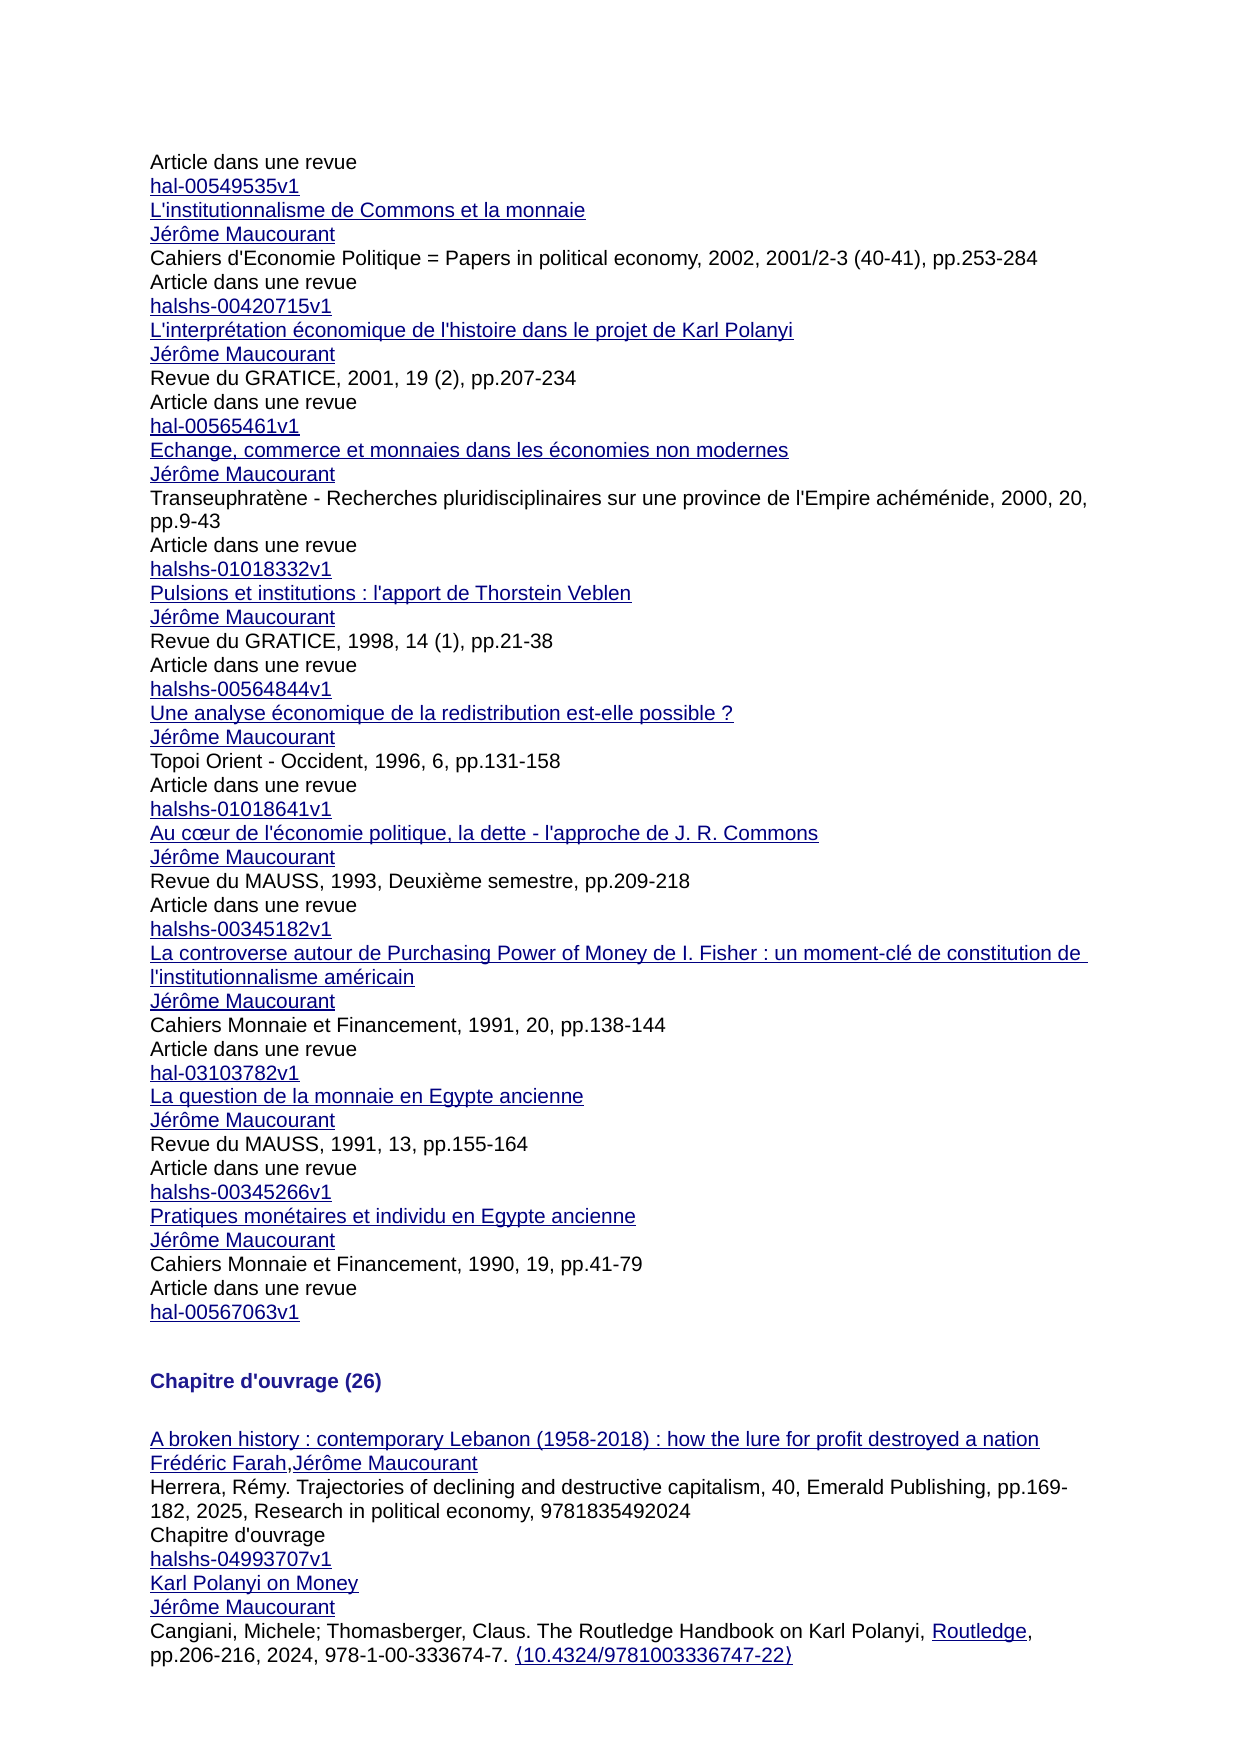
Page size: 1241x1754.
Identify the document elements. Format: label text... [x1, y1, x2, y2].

subtitle Chapitre d'ouvrage (26) [150, 1369, 1090, 1393]
table_header A broken history : contemporary Lebanon (1958-2018) : how the lure for profit destroyed a nation Frédéric Farah,Jérôme Maucourant Herrera, Rémy. Trajectories of declining and destructive capitalism, 40, Emerald Publishing, pp.169-182, 2025, Research in political economy, 9781835492024 Chapitre d'ouvrage halshs-04993707v1 [150, 1427, 1090, 1571]
table_cell Une analyse économique de la redistribution est-elle possible ? Jérôme Maucourant Topoi Orient - Occident, 1996, 6, pp.131-158 Article dans une revue halshs-01018641v1 [150, 701, 1090, 821]
table_cell La controverse autour de Purchasing Power of Money de I. Fisher : un moment-clé de constitution de l'institutionnalisme américain Jérôme Maucourant Cahiers Monnaie et Financement, 1991, 20, pp.138-144 Article dans une revue hal-03103782v1 [150, 941, 1090, 1084]
table_cell L'interprétation économique de l'histoire dans le projet de Karl Polanyi Jérôme Maucourant Revue du GRATICE, 2001, 19 (2), pp.207-234 Article dans une revue hal-00565461v1 [150, 318, 1090, 437]
table_cell Pratiques monétaires et individu en Egypte ancienne Jérôme Maucourant Cahiers Monnaie et Financement, 1990, 19, pp.41-79 Article dans une revue hal-00567063v1 [150, 1204, 1090, 1324]
table_cell Pulsions et institutions : l'apport de Thorstein Veblen Jérôme Maucourant Revue du GRATICE, 1998, 14 (1), pp.21-38 Article dans une revue halshs-00564844v1 [150, 581, 1090, 701]
table_cell Karl Polanyi on Money Jérôme Maucourant Cangiani, Michele; Thomasberger, Claus. The Routledge Handbook on Karl Polanyi, Routledge, pp.206-216, 2024, 978-1-00-333674-7. ⟨10.4324/9781003336747-22⟩ [150, 1571, 1090, 1667]
table_cell Article dans une revue hal-00549535v1 [150, 150, 1090, 198]
table_cell La question de la monnaie en Egypte ancienne Jérôme Maucourant Revue du MAUSS, 1991, 13, pp.155-164 Article dans une revue halshs-00345266v1 [150, 1084, 1090, 1204]
table_cell L'institutionnalisme de Commons et la monnaie Jérôme Maucourant Cahiers d'Economie Politique = Papers in political economy, 2002, 2001/2-3 (40-41), pp.253-284 Article dans une revue halshs-00420715v1 [150, 198, 1090, 318]
table_cell Echange, commerce et monnaies dans les économies non modernes Jérôme Maucourant Transeuphratène - Recherches pluridisciplinaires sur une province de l'Empire achéménide, 2000, 20, pp.9-43 Article dans une revue halshs-01018332v1 [150, 438, 1090, 581]
table_cell Au cœur de l'économie politique, la dette - l'approche de J. R. Commons Jérôme Maucourant Revue du MAUSS, 1993, Deuxième semestre, pp.209-218 Article dans une revue halshs-00345182v1 [150, 821, 1090, 941]
